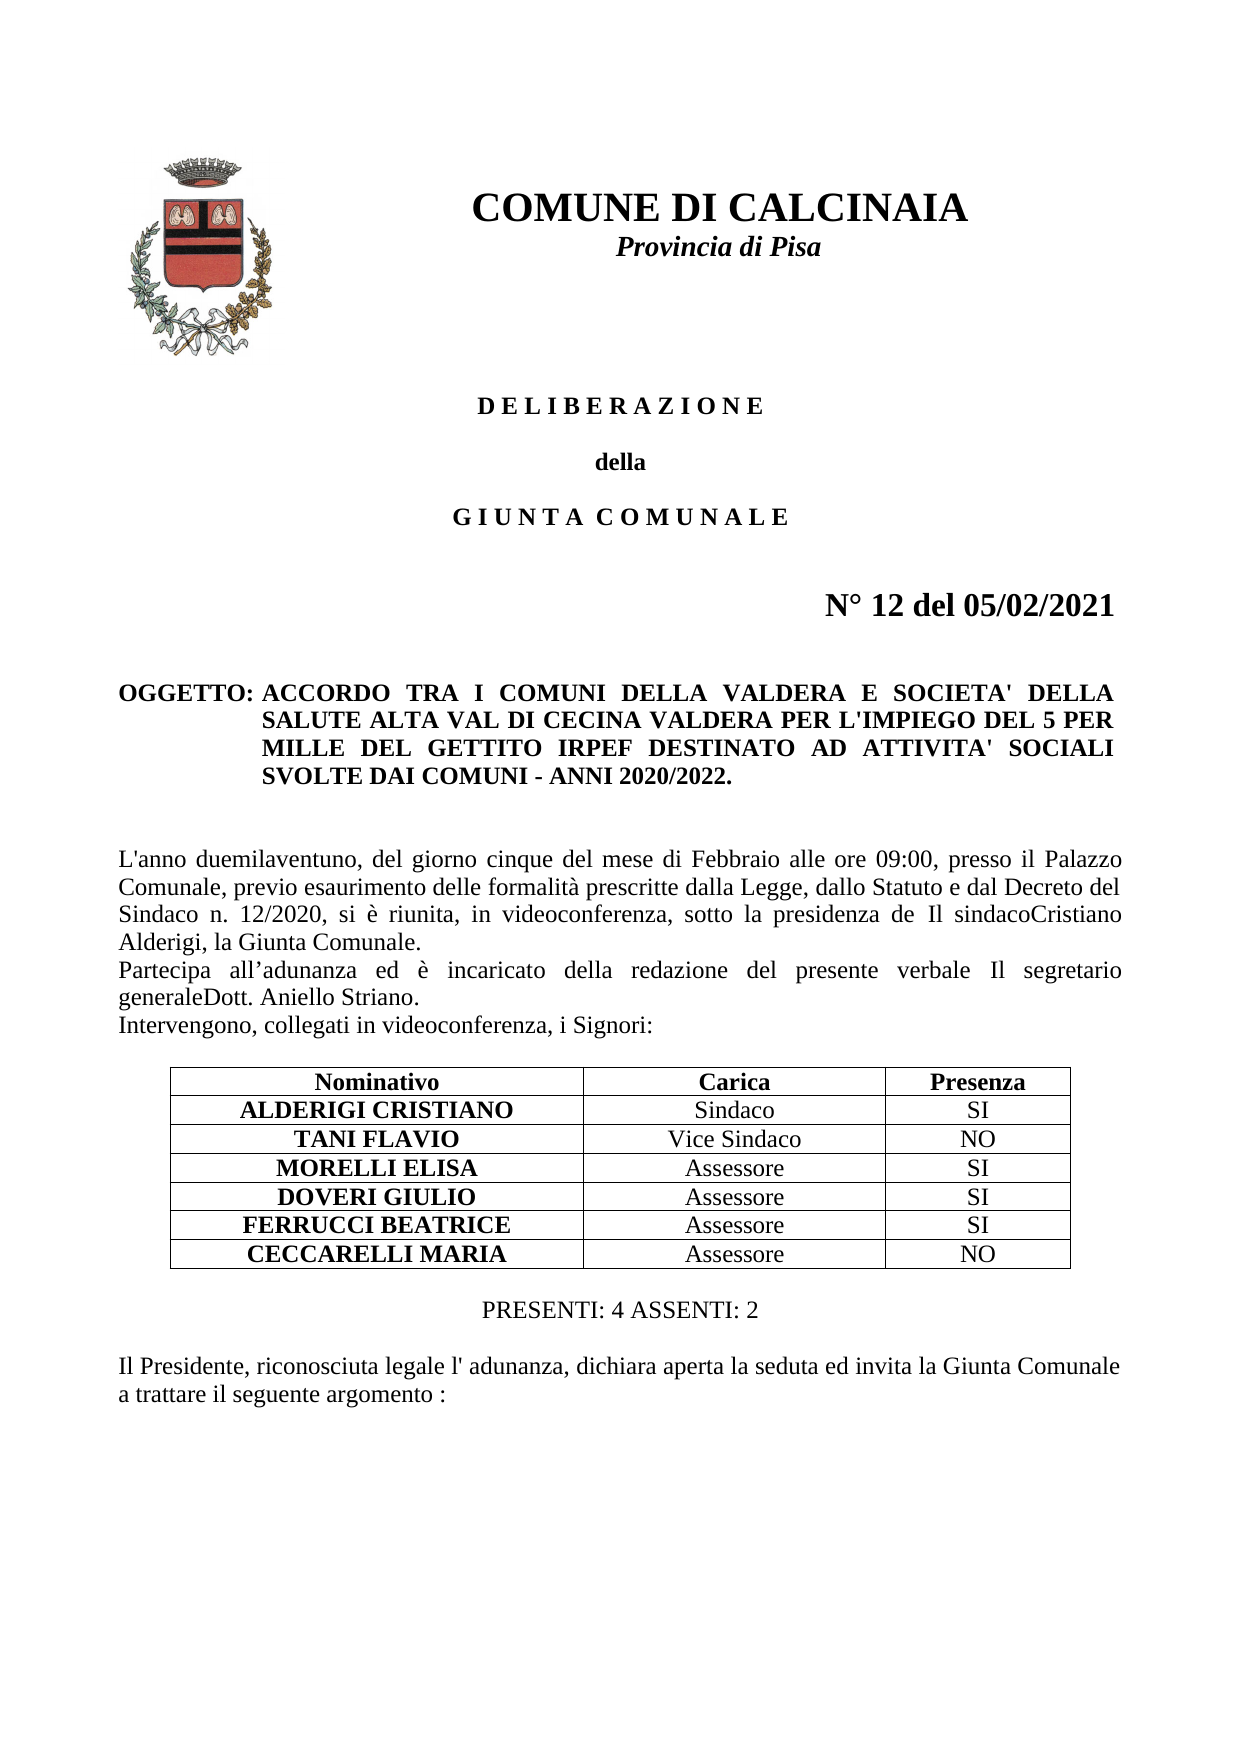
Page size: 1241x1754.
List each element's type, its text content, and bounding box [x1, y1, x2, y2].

table_cell Sindaco [584, 1096, 885, 1124]
table_cell Vice Sindaco [584, 1125, 885, 1153]
table_header Presenza [886, 1068, 1070, 1095]
table_cell DOVERI GIULIO [171, 1183, 583, 1210]
table_cell NO [886, 1125, 1070, 1153]
table_header [111, 586, 620, 623]
table_header COMUNE DI CALCINAIA Provincia di Pisa [310, 148, 1129, 365]
table_cell CECCARELLI MARIA [171, 1240, 583, 1268]
table_cell Assessore [584, 1183, 885, 1210]
table_cell TANI FLAVIO [171, 1125, 583, 1153]
table_header Nominativo [171, 1068, 583, 1095]
table_cell SI [886, 1183, 1070, 1210]
table_header Carica [584, 1068, 885, 1095]
table_cell ALDERIGI CRISTIANO [171, 1096, 583, 1124]
table_cell SI [886, 1211, 1070, 1239]
table_cell SI [886, 1154, 1070, 1182]
text G I U N T A C O M U N A L E [118, 503, 1122, 531]
table_cell FERRUCCI BEATRICE [171, 1211, 583, 1239]
table_header OGGETTO: [111, 679, 254, 789]
text L'anno duemilaventuno, del giorno cinque del mese di Febbraio alle ore 09:00, presso il Palazzo Comunale, previo esaurimento delle formalità prescritte dalla Legge, dallo Statuto e dal Decreto del Sindaco n. 12/2020, si è riunita, in videoconferenza, sotto la presidenza de Il sindacoCristiano Alderigi, la Giunta Comunale. [118, 845, 1122, 956]
text Intervengono, collegati in videoconferenza, i Signori: [118, 1011, 1122, 1039]
text Il Presidente, riconosciuta legale l' adunanza, dichiara aperta la seduta ed invita la Giunta Comunale a trattare il seguente argomento : [118, 1352, 1122, 1407]
table_header ACCORDO TRA I COMUNI DELLA VALDERA E SOCIETA' DELLA SALUTE ALTA VAL DI CECINA VALDERA PER L'IMPIEGO DEL 5 PER MILLE DEL GETTITO IRPEF DESTINATO AD ATTIVITA' SOCIALI SVOLTE DAI COMUNI - ANNI 2020/2022. [254, 679, 1122, 789]
text Partecipa all’adunanza ed è incaricato della redazione del presente verbale Il segretario generaleDott. Aniello Striano. [118, 956, 1122, 1011]
table_cell Assessore [584, 1211, 885, 1239]
table_cell NO [886, 1240, 1070, 1268]
table_cell Assessore [584, 1154, 885, 1182]
table_cell MORELLI ELISA [171, 1154, 583, 1182]
table_cell Assessore [584, 1240, 885, 1268]
subtitle D E L I B E R A Z I O N E [118, 392, 1122, 420]
table_header [111, 148, 118, 365]
text della [118, 448, 1122, 476]
text PRESENTI: 4 ASSENTI: 2 [118, 1297, 1122, 1324]
table_header [285, 148, 310, 365]
table_cell SI [886, 1096, 1070, 1124]
table_header N° 12 del 05/02/2021 [620, 586, 1122, 623]
